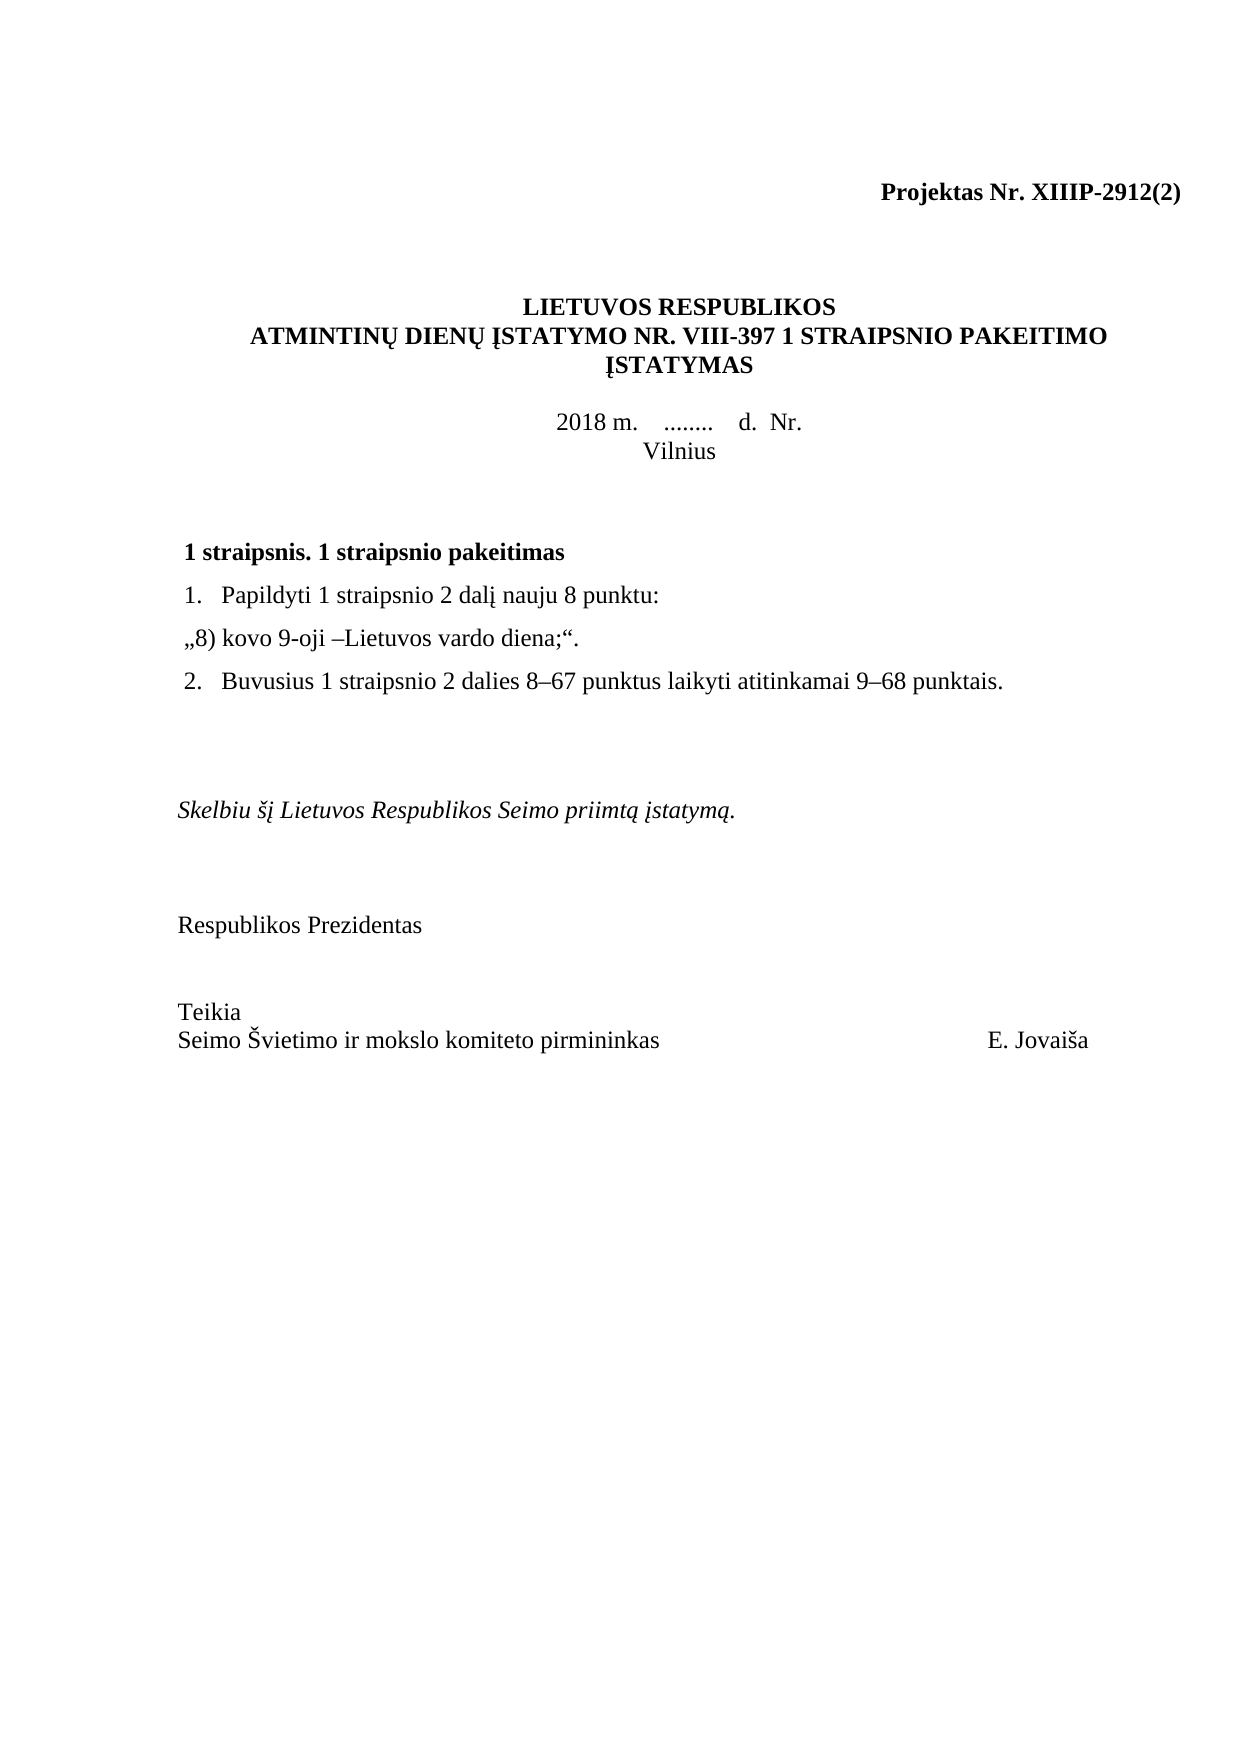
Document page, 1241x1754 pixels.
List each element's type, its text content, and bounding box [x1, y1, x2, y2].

text Teikia [177, 997, 1181, 1025]
text Skelbiu šį Lietuvos Respublikos Seimo priimtą įstatymą. [177, 795, 1181, 824]
text Vilnius [177, 436, 1181, 465]
text ĮSTATYMAS [177, 350, 1181, 378]
text 2. Buvusius 1 straipsnio 2 dalies 8–67 punktus laikyti atitinkamai 9–68 punktais. [184, 666, 1181, 695]
text 1 straipsnis. 1 straipsnio pakeitimas [177, 537, 1181, 565]
text „8) kovo 9-oji –Lietuvos vardo diena;“. [184, 623, 1181, 652]
text Seimo Švietimo ir mokslo komiteto pirmininkas E. Jovaiša [177, 1025, 1181, 1054]
text LIETUVOS RESPUBLIKOS [177, 292, 1181, 321]
text Projektas Nr. XIIIP-2912(2) [177, 177, 1181, 206]
text 2018 m. ........ d. Nr. [177, 407, 1181, 436]
text 1. Papildyti 1 straipsnio 2 dalį nauju 8 punktu: [184, 580, 1181, 608]
text ATMINTINŲ DIENŲ ĮSTATYMO Nr. VIII-397 1 STRAIPSNIO PAKEITIMO [177, 321, 1181, 350]
text Respublikos Prezidentas [177, 910, 1181, 939]
